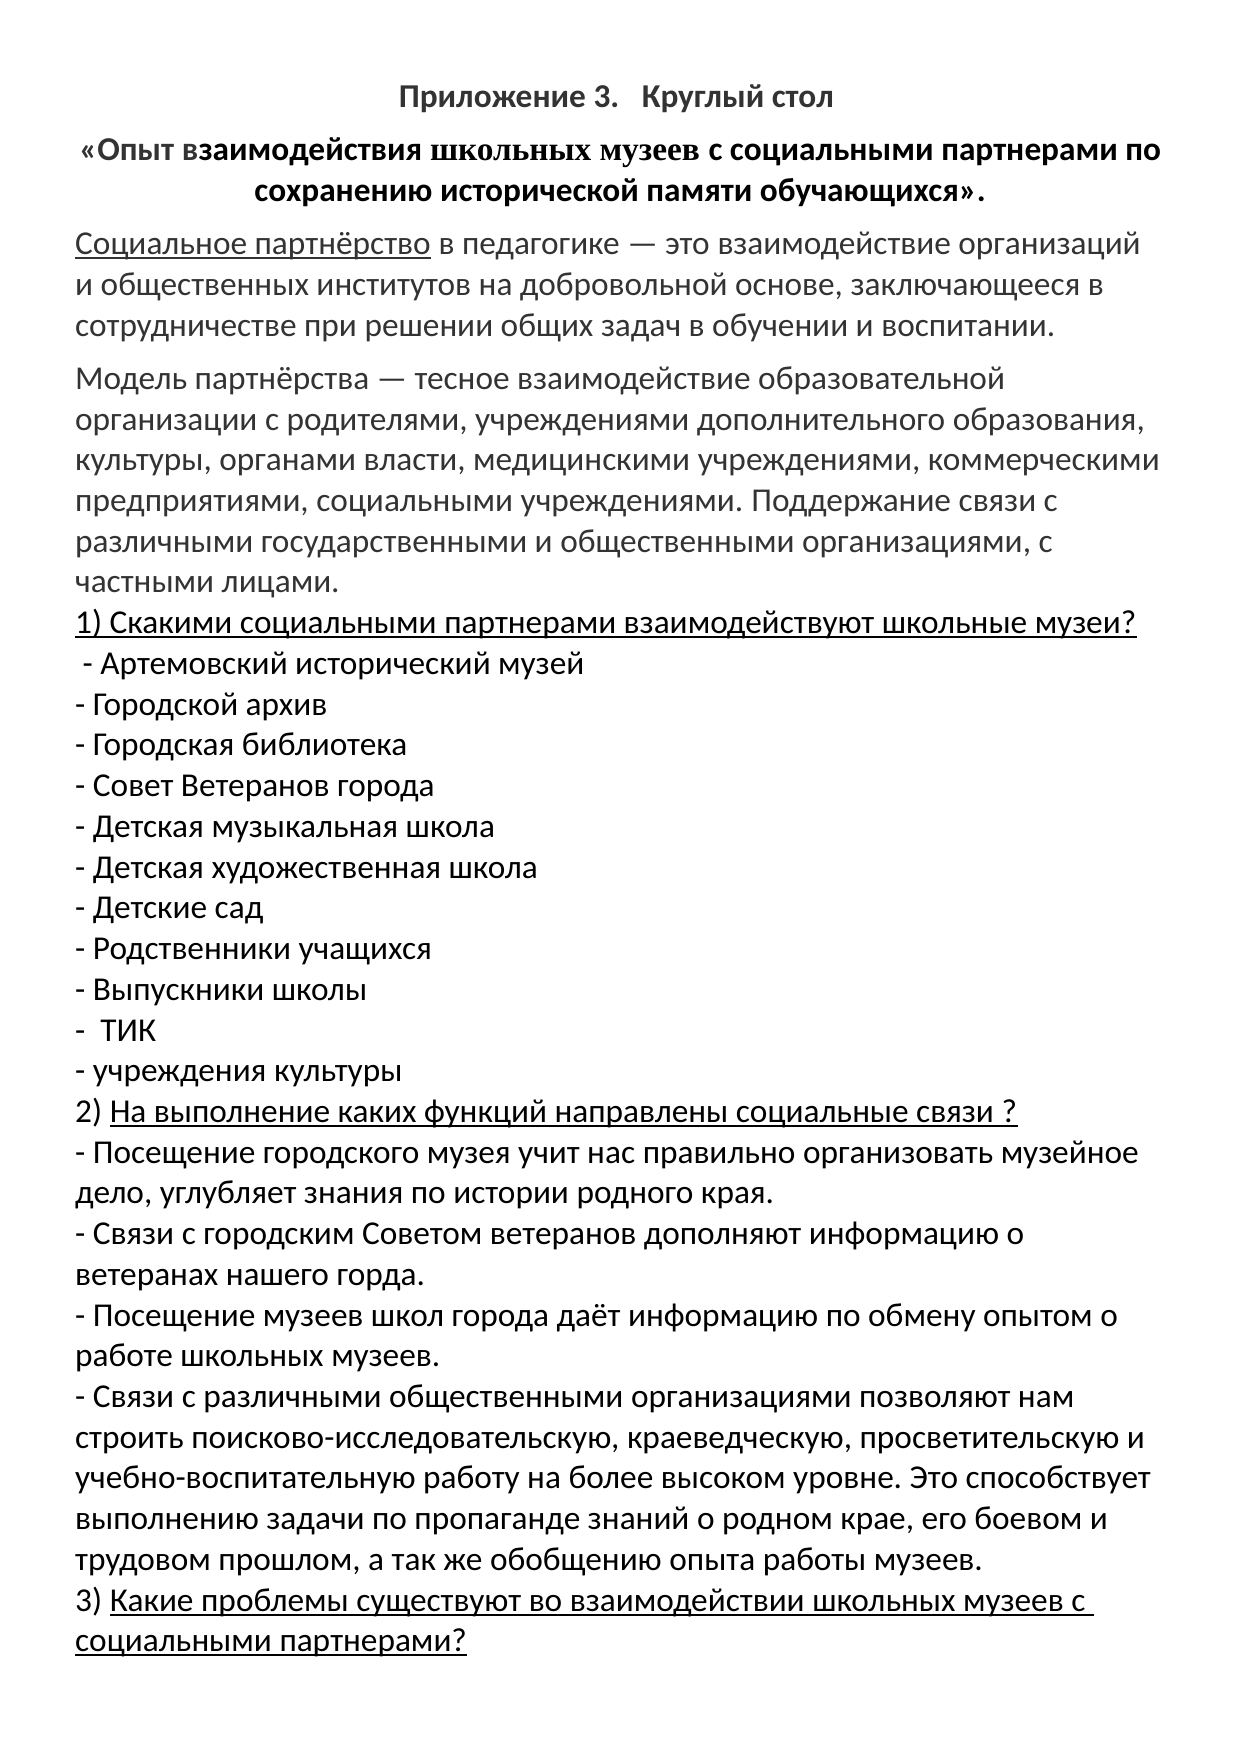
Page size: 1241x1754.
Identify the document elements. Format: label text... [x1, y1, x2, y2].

text - Городской архив [75, 683, 1165, 723]
text - Детские сад [75, 886, 1165, 927]
text - Городская библиотека [75, 723, 1165, 764]
text Модель партнёрства — тесное взаимодействие образовательной организации с родителями, учреждениями дополнительного образования, культуры, органами власти, медицинскими учреждениями, коммерческими предприятиями, социальными учреждениями. Поддержание связи с различными государственными и общественными организациями, с частными лицами. [75, 357, 1165, 601]
text 2) На выполнение каких функций направлены социальные связи ? [75, 1090, 1165, 1131]
text - учреждения культуры [75, 1049, 1165, 1090]
text - Детская художественная школа [75, 846, 1165, 886]
text - Посещение городского музея учит нас правильно организовать музейное дело, углубляет знания по истории родного края. [75, 1131, 1165, 1212]
text «Опыт взаимодействия школьных музеев с социальными партнерами по сохранению исторической памяти обучающихся». [75, 128, 1165, 210]
text - Связи с городским Советом ветеранов дополняют информацию о ветеранах нашего горда. [75, 1212, 1165, 1294]
text Приложение 3. Круглый стол [75, 75, 1165, 116]
text - Связи с различными общественными организациями позволяют нам строить поисково-исследовательскую, краеведческую, просветительскую и учебно-воспитательную работу на более высоком уровне. Это способствует выполнению задачи по пропаганде знаний о родном крае, его боевом и трудовом прошлом, а так же обобщению опыта работы музеев. [75, 1375, 1165, 1579]
text - ТИК [75, 1008, 1165, 1049]
text Социальное партнёрство в педагогике — это взаимодействие организаций и общественных институтов на добровольной основе, заключающееся в сотрудничестве при решении общих задач в обучении и воспитании. [75, 222, 1165, 344]
text - Совет Ветеранов города [75, 764, 1165, 805]
text - Родственники учащихся [75, 927, 1165, 968]
text - Посещение музеев школ города даёт информацию по обмену опытом о работе школьных музеев. [75, 1294, 1165, 1375]
text 3) Какие проблемы существуют во взаимодействии школьных музеев с социальными партнерами? [75, 1579, 1165, 1660]
text - Артемовский исторический музей [75, 642, 1165, 683]
text - Выпускники школы [75, 968, 1165, 1008]
text 1) Скакими социальными партнерами взаимодействуют школьные музеи? [75, 601, 1165, 642]
text - Детская музыкальная школа [75, 805, 1165, 846]
